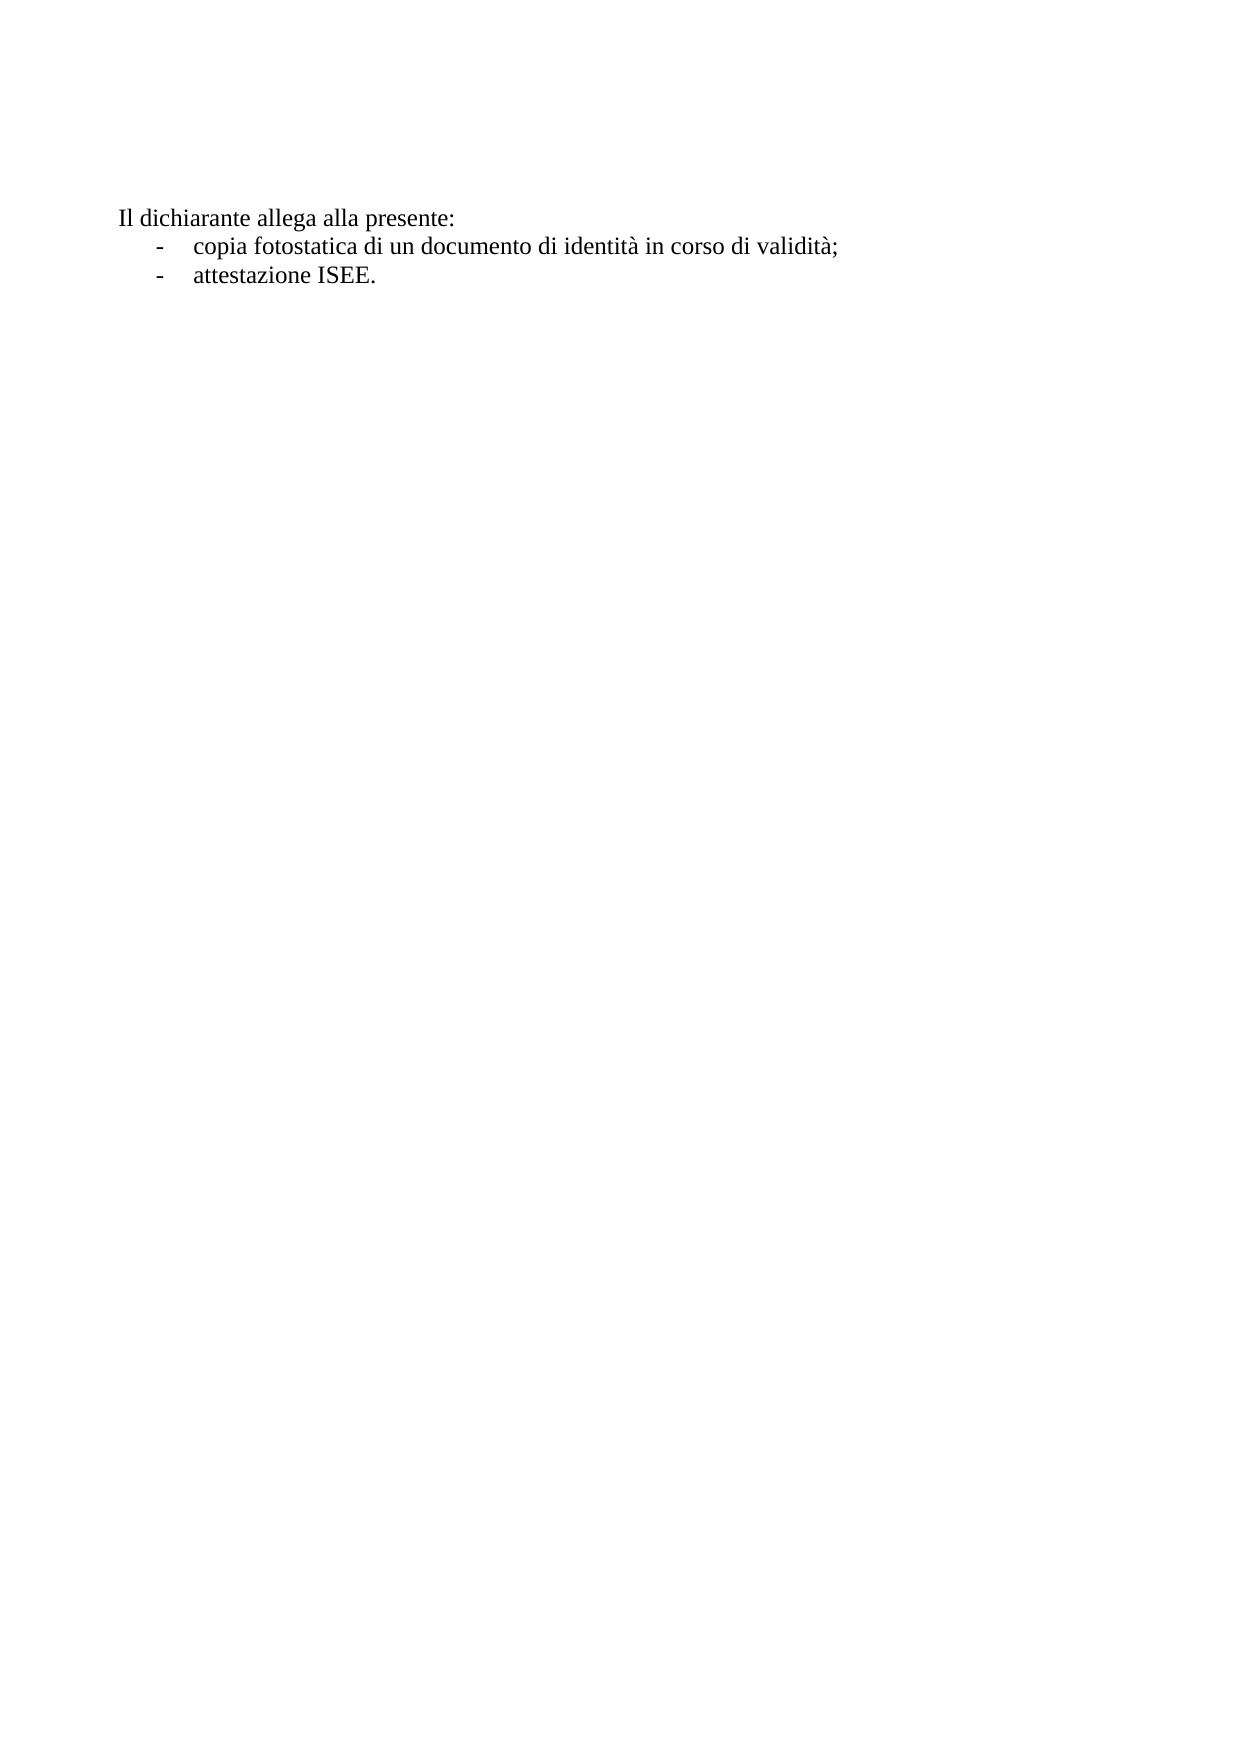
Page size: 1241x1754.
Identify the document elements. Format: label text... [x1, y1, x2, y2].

list attestazione ISEE. [156, 260, 1122, 289]
text Il dichiarante allega alla presente: [118, 203, 1122, 231]
list copia fotostatica di un documento di identità in corso di validità; [156, 231, 1122, 260]
